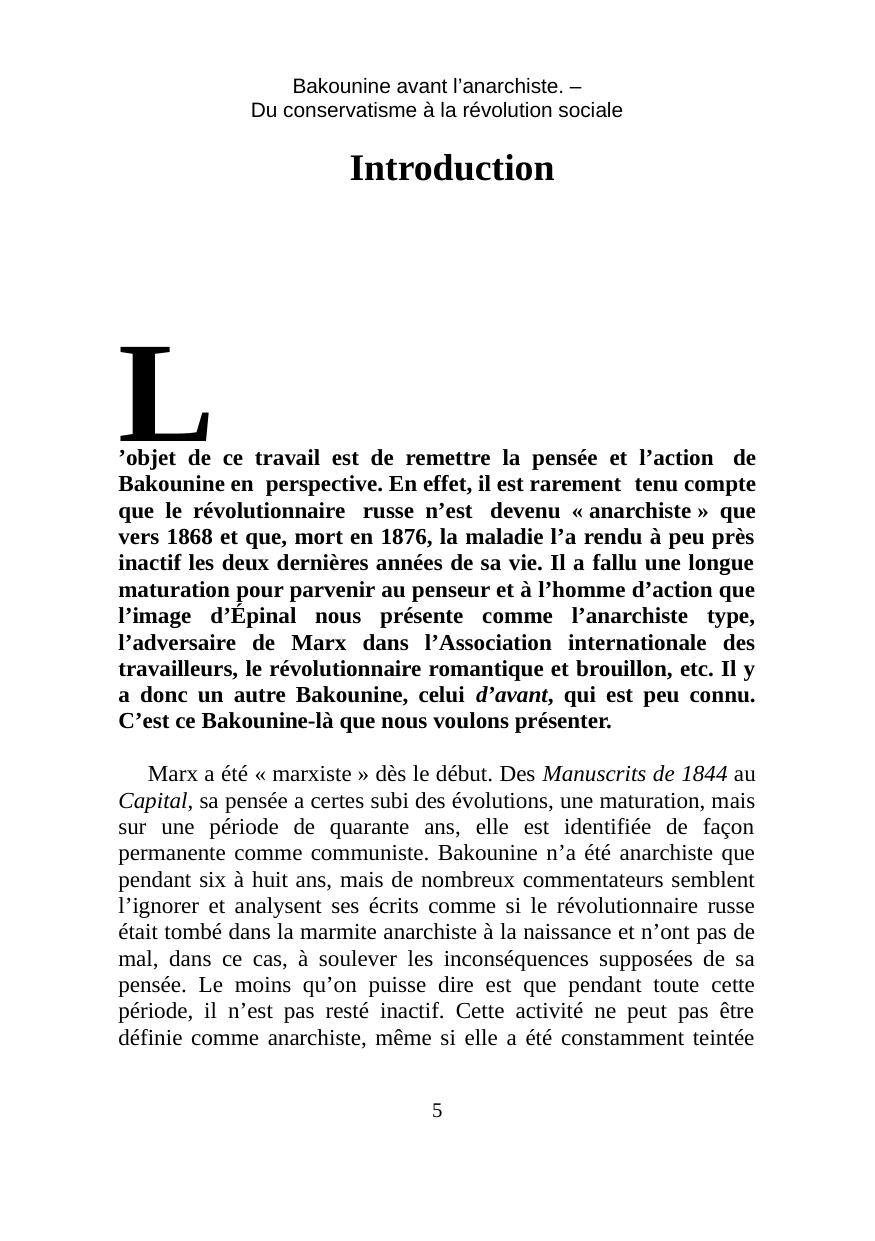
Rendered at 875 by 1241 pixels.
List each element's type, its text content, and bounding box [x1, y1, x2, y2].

text ’objet de ce travail est de remettre la pensée et l’action de Bakounine en perspective. En effet, il est rarement tenu compte que le révolutionnaire russe n’est devenu « anarchiste » que vers 1868 et que, mort en 1876, la maladie l’a rendu à peu près inactif les deux dernières années de sa vie. Il a fallu une longue maturation pour parvenir au penseur et à l’homme d’action que l’image d’Épinal nous présente comme l’anarchiste type, l’adversaire de Marx dans l’Association internationale des travailleurs, le révolutionnaire romantique et brouillon, etc. Il y a donc un autre Bakounine, celui d’avant, qui est peu connu. C’est ce Bakounine-là que nous voulons présenter. [118, 321, 756, 734]
text L [118, 339, 215, 444]
subtitle Introduction [118, 146, 756, 189]
text Marx a été « marxiste » dès le début. Des Manuscrits de 1844 au Capital, sa pensée a certes subi des évolutions, une maturation, mais sur une période de quarante ans, elle est identifiée de façon permanente comme communiste. Bakounine n’a été anarchiste que pendant six à huit ans, mais de nombreux commentateurs semblent l’ignorer et analysent ses écrits comme si le révolutionnaire russe était tombé dans la marmite anarchiste à la naissance et n’ont pas de mal, dans ce cas, à soulever les inconséquences supposées de sa pensée. Le moins qu’on puisse dire est que pendant toute cette période, il n’est pas resté inactif. Cette activité ne peut pas être définie comme anarchiste, même si elle a été constamment teintée [118, 760, 756, 1050]
